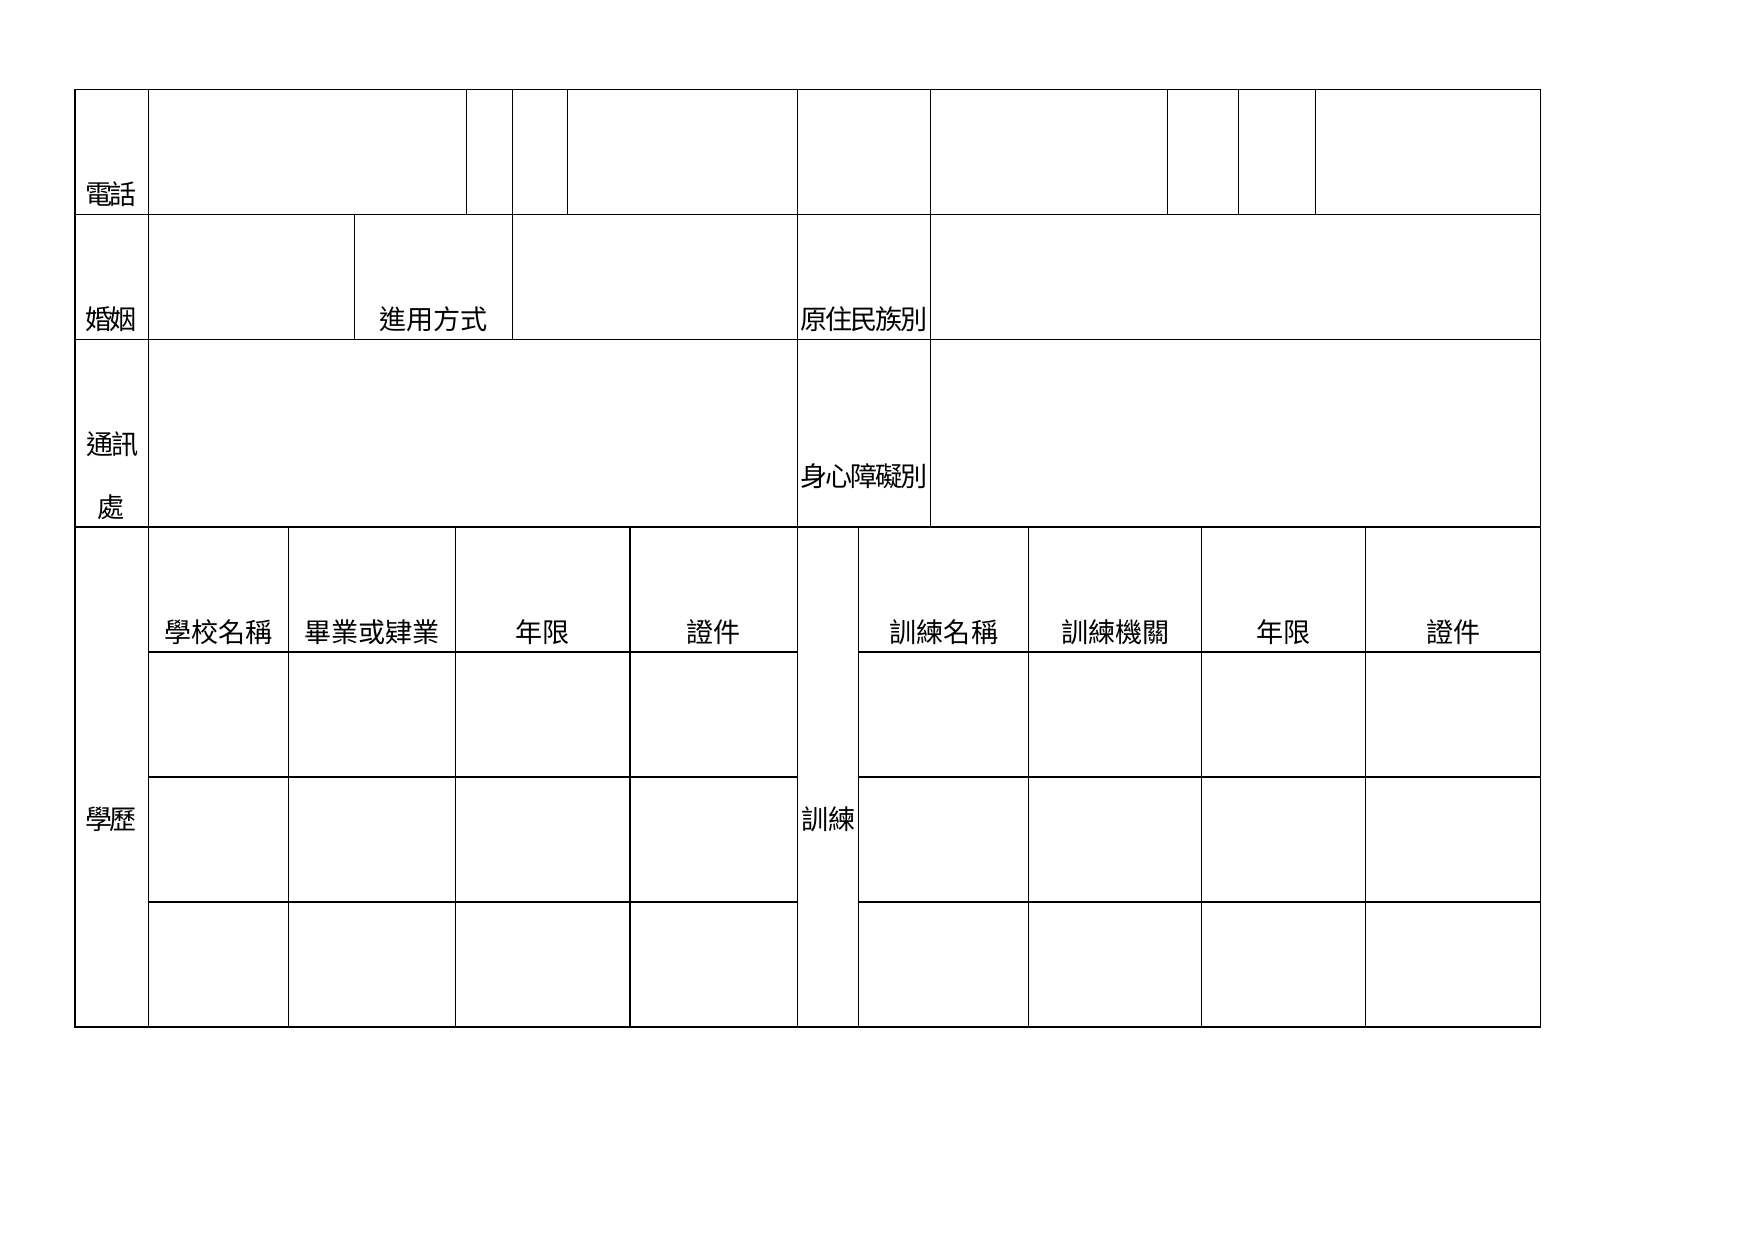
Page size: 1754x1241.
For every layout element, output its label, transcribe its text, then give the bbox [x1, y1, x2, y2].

table_cell 畢業或肄業 [289, 528, 455, 651]
table_cell 證件 [1366, 528, 1540, 651]
table_cell 訓練名稱 [859, 528, 1028, 651]
table_cell [467, 90, 512, 214]
table_cell [456, 778, 629, 901]
table_cell 原住民族別 [798, 215, 930, 339]
table_cell 證件 [631, 528, 797, 651]
table_cell [931, 90, 1167, 214]
table_cell [1366, 903, 1540, 1026]
table_cell [456, 653, 629, 776]
table_cell [798, 90, 930, 214]
table_cell 學校名稱 [149, 528, 288, 651]
table_cell [149, 215, 354, 339]
table_cell 通訊處 [76, 340, 148, 526]
table_cell [631, 778, 797, 901]
table_cell [149, 903, 288, 1026]
table_cell [1202, 903, 1365, 1026]
table_cell [859, 778, 1028, 901]
table_cell 婚姻 [76, 215, 148, 339]
table_cell [859, 903, 1028, 1026]
table_cell [1202, 778, 1365, 901]
table_cell [1239, 90, 1315, 214]
table_cell [1029, 903, 1201, 1026]
table_cell 訓練 [798, 528, 858, 1026]
table_cell [149, 340, 797, 526]
table_cell [631, 903, 797, 1026]
table_cell [1202, 653, 1365, 776]
table_cell [568, 90, 797, 214]
table_cell [1168, 90, 1238, 214]
table_cell [1366, 778, 1540, 901]
table_cell [1366, 653, 1540, 776]
table_cell 學歷 [76, 528, 148, 1026]
table_cell [149, 778, 288, 901]
table_cell 身心障礙別 [798, 340, 930, 526]
table_cell [859, 653, 1028, 776]
table_cell [631, 653, 797, 776]
table_cell [1029, 653, 1201, 776]
table_cell 訓練機關 [1029, 528, 1201, 651]
table_cell [289, 653, 455, 776]
table_cell 年限 [456, 528, 629, 651]
table_cell [1316, 90, 1540, 214]
table_cell [931, 215, 1540, 339]
table_cell [456, 903, 629, 1026]
table_cell [289, 903, 455, 1026]
table_cell [931, 340, 1540, 526]
table_cell 電話 [76, 90, 148, 214]
table_cell [513, 215, 797, 339]
table_cell [1029, 778, 1201, 901]
table_cell [513, 90, 567, 214]
table_cell [149, 653, 288, 776]
table_cell [289, 778, 455, 901]
table_cell [149, 90, 466, 214]
table_cell 進用方式 [355, 215, 512, 339]
table_cell 年限 [1202, 528, 1365, 651]
